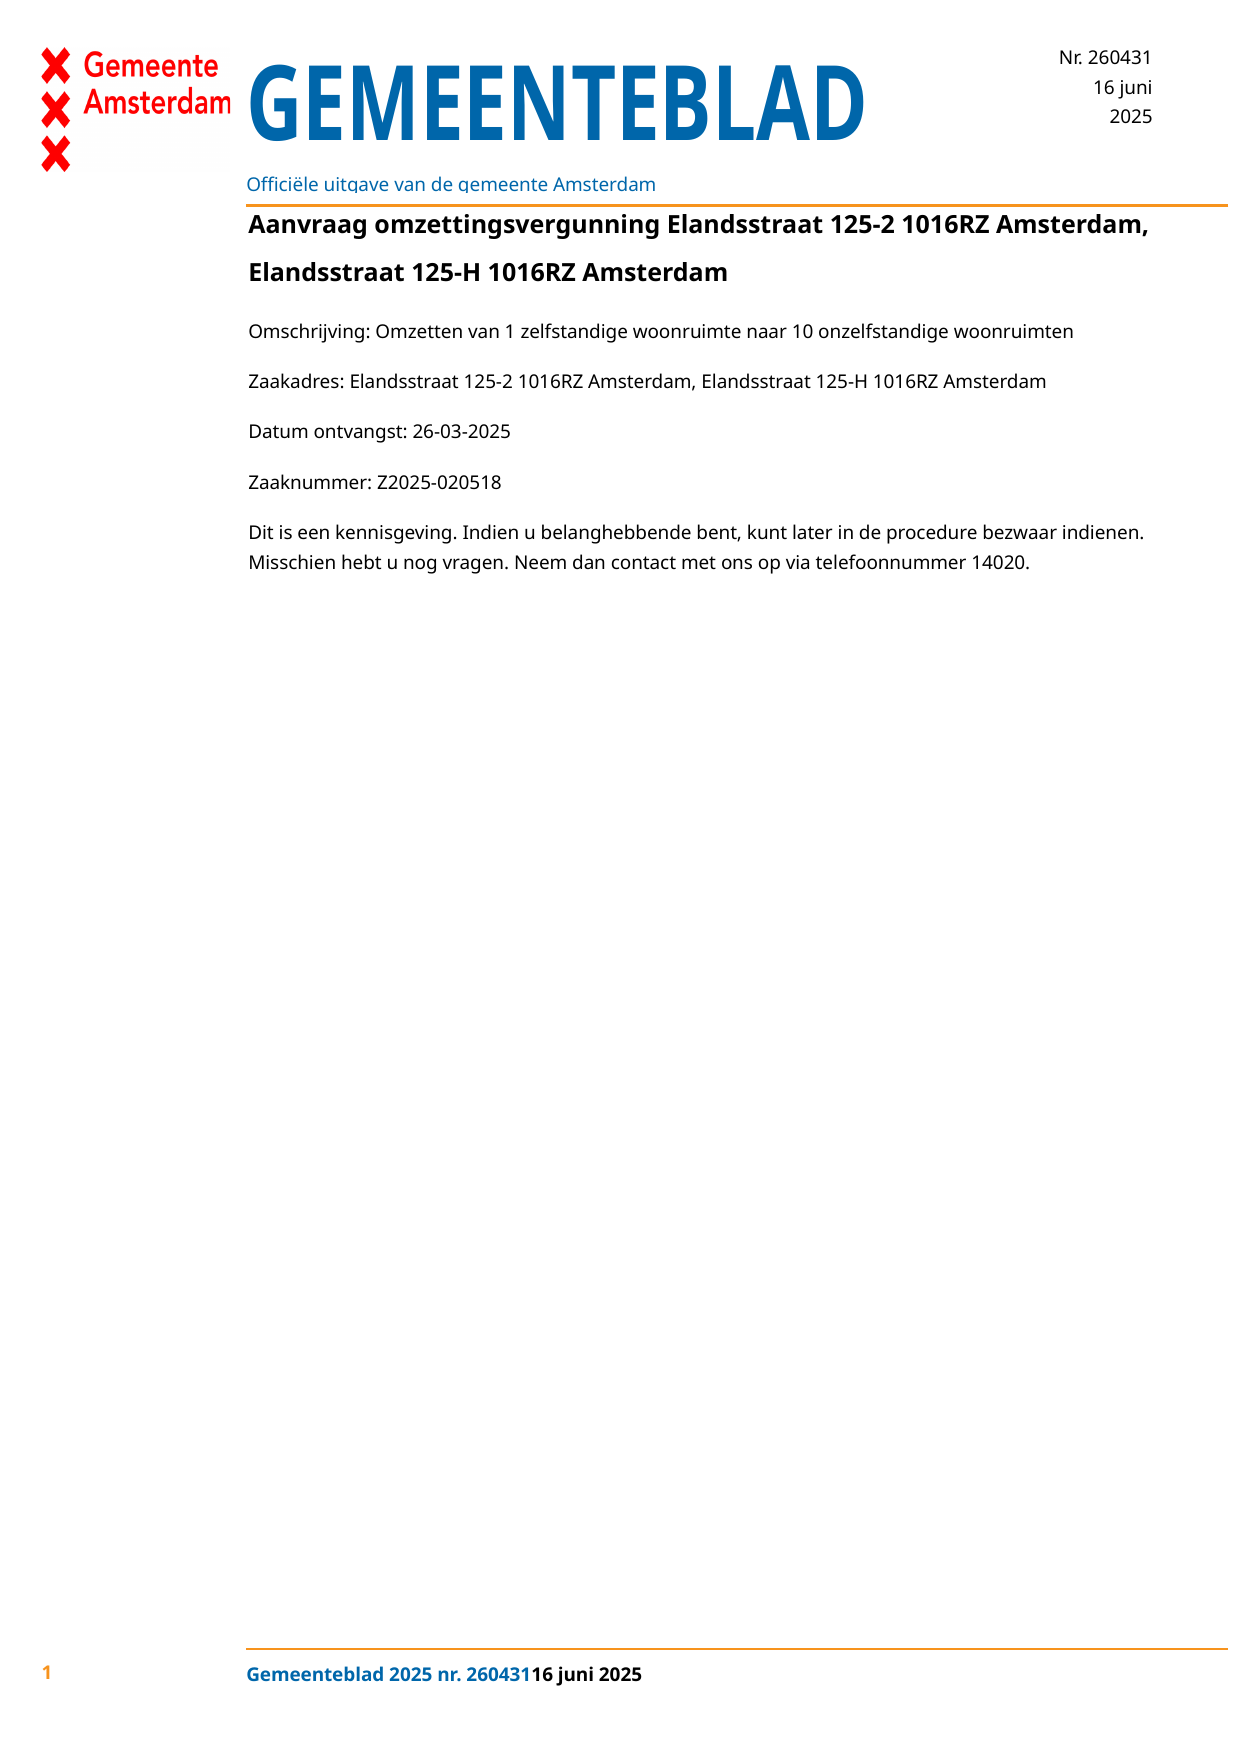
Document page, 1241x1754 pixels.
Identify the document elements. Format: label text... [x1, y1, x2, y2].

text Dit is een kennisgeving. Indien u belanghebbende bent, kunt later in de procedure bezwaar indienen. Misschien hebt u nog vragen. Neem dan contact met ons op via telefoonnummer 14020. [248, 519, 1152, 575]
text Zaakadres: Elandsstraat 125-2 1016RZ Amsterdam, Elandsstraat 125-H 1016RZ Amsterdam [248, 368, 1152, 394]
text Aanvraag omzettingsvergunning Elandsstraat 125-2 1016RZ Amsterdam, Elandsstraat 125-H 1016RZ Amsterdam [248, 207, 1152, 288]
picture [41, 47, 231, 172]
text Datum ontvangst: 26-03-2025 [248, 419, 1152, 444]
text Zaaknummer: Z2025-020518 [248, 469, 1152, 495]
text Omschrijving: Omzetten van 1 zelfstandige woonruimte naar 10 onzelfstandige woonruimten [248, 318, 1152, 344]
